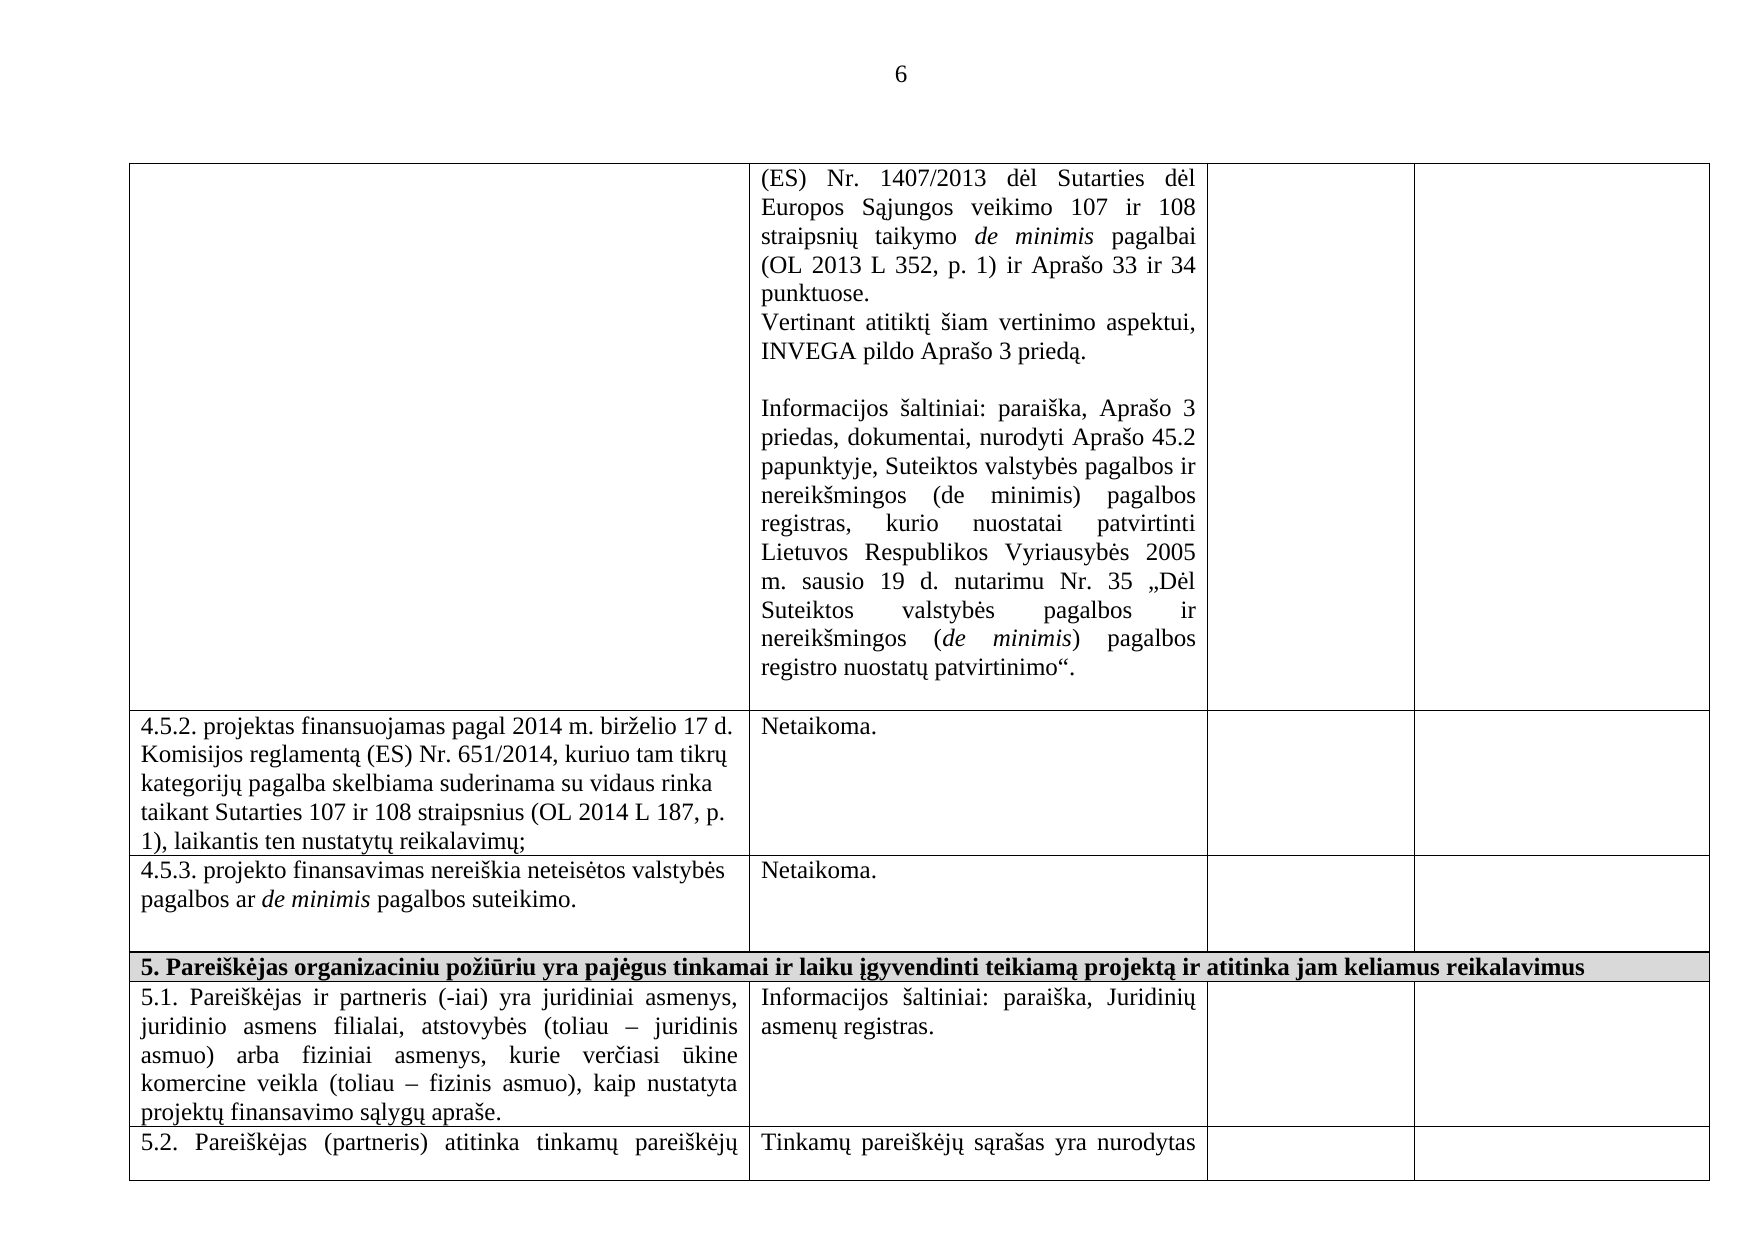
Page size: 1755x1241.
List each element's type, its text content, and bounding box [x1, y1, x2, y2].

table_cell [1415, 1127, 1709, 1180]
table_cell [1415, 164, 1709, 710]
table_cell 4.5.2. projektas finansuojamas pagal 2014 m. birželio 17 d. Komisijos reglamentą (ES) Nr. 651/2014, kuriuo tam tikrų kategorijų pagalba skelbiama suderinama su vidaus rinka taikant Sutarties 107 ir 108 straipsnius (OL 2014 L 187, p. 1), laikantis ten nustatytų reikalavimų; [130, 711, 749, 854]
table_cell Informacijos šaltiniai: paraiška, Juridinių asmenų registras. [750, 982, 1207, 1126]
table_cell Tinkamų pareiškėjų sąrašas yra nurodytas [750, 1127, 1207, 1180]
table_cell [1415, 856, 1709, 951]
table_cell [1208, 1127, 1414, 1180]
table_cell [1208, 856, 1414, 951]
table_cell 4.5.3. projekto finansavimas nereiškia neteisėtos valstybės pagalbos ar de minimis pagalbos suteikimo. [130, 856, 749, 951]
table_cell [1415, 982, 1709, 1126]
table_cell 5.2. Pareiškėjas (partneris) atitinka tinkamų pareiškėjų [130, 1127, 749, 1180]
table_cell [1208, 164, 1414, 710]
table_cell Netaikoma. [750, 711, 1207, 854]
table_cell Netaikoma. [750, 856, 1207, 951]
table_cell 5.1. Pareiškėjas ir partneris (-iai) yra juridiniai asmenys, juridinio asmens filialai, atstovybės (toliau – juridinis asmuo) arba fiziniai asmenys, kurie verčiasi ūkine komercine veikla (toliau – fizinis asmuo), kaip nustatyta projektų finansavimo sąlygų apraše. [130, 982, 749, 1126]
table_cell [1208, 982, 1414, 1126]
table_cell [1208, 711, 1414, 854]
table_cell (ES) Nr. 1407/2013 dėl Sutarties dėl Europos Sąjungos veikimo 107 ir 108 straipsnių taikymo de minimis pagalbai (OL 2013 L 352, p. 1) ir Aprašo 33 ir 34 punktuose. Vertinant atitiktį šiam vertinimo aspektui, INVEGA pildo Aprašo 3 priedą. Informacijos šaltiniai: paraiška, Aprašo 3 priedas, dokumentai, nurodyti Aprašo 45.2 papunktyje, Suteiktos valstybės pagalbos ir nereikšmingos (de minimis) pagalbos registras, kurio nuostatai patvirtinti Lietuvos Respublikos Vyriausybės 2005 m. sausio 19 d. nutarimu Nr. 35 „Dėl Suteiktos valstybės pagalbos ir nereikšmingos (de minimis) pagalbos registro nuostatų patvirtinimo“. [750, 164, 1207, 710]
table_cell 5. Pareiškėjas organizaciniu požiūriu yra pajėgus tinkamai ir laiku įgyvendinti teikiamą projektą ir atitinka jam keliamus reikalavimus [130, 953, 1709, 981]
table_cell [1415, 711, 1709, 854]
table_cell [130, 164, 749, 710]
